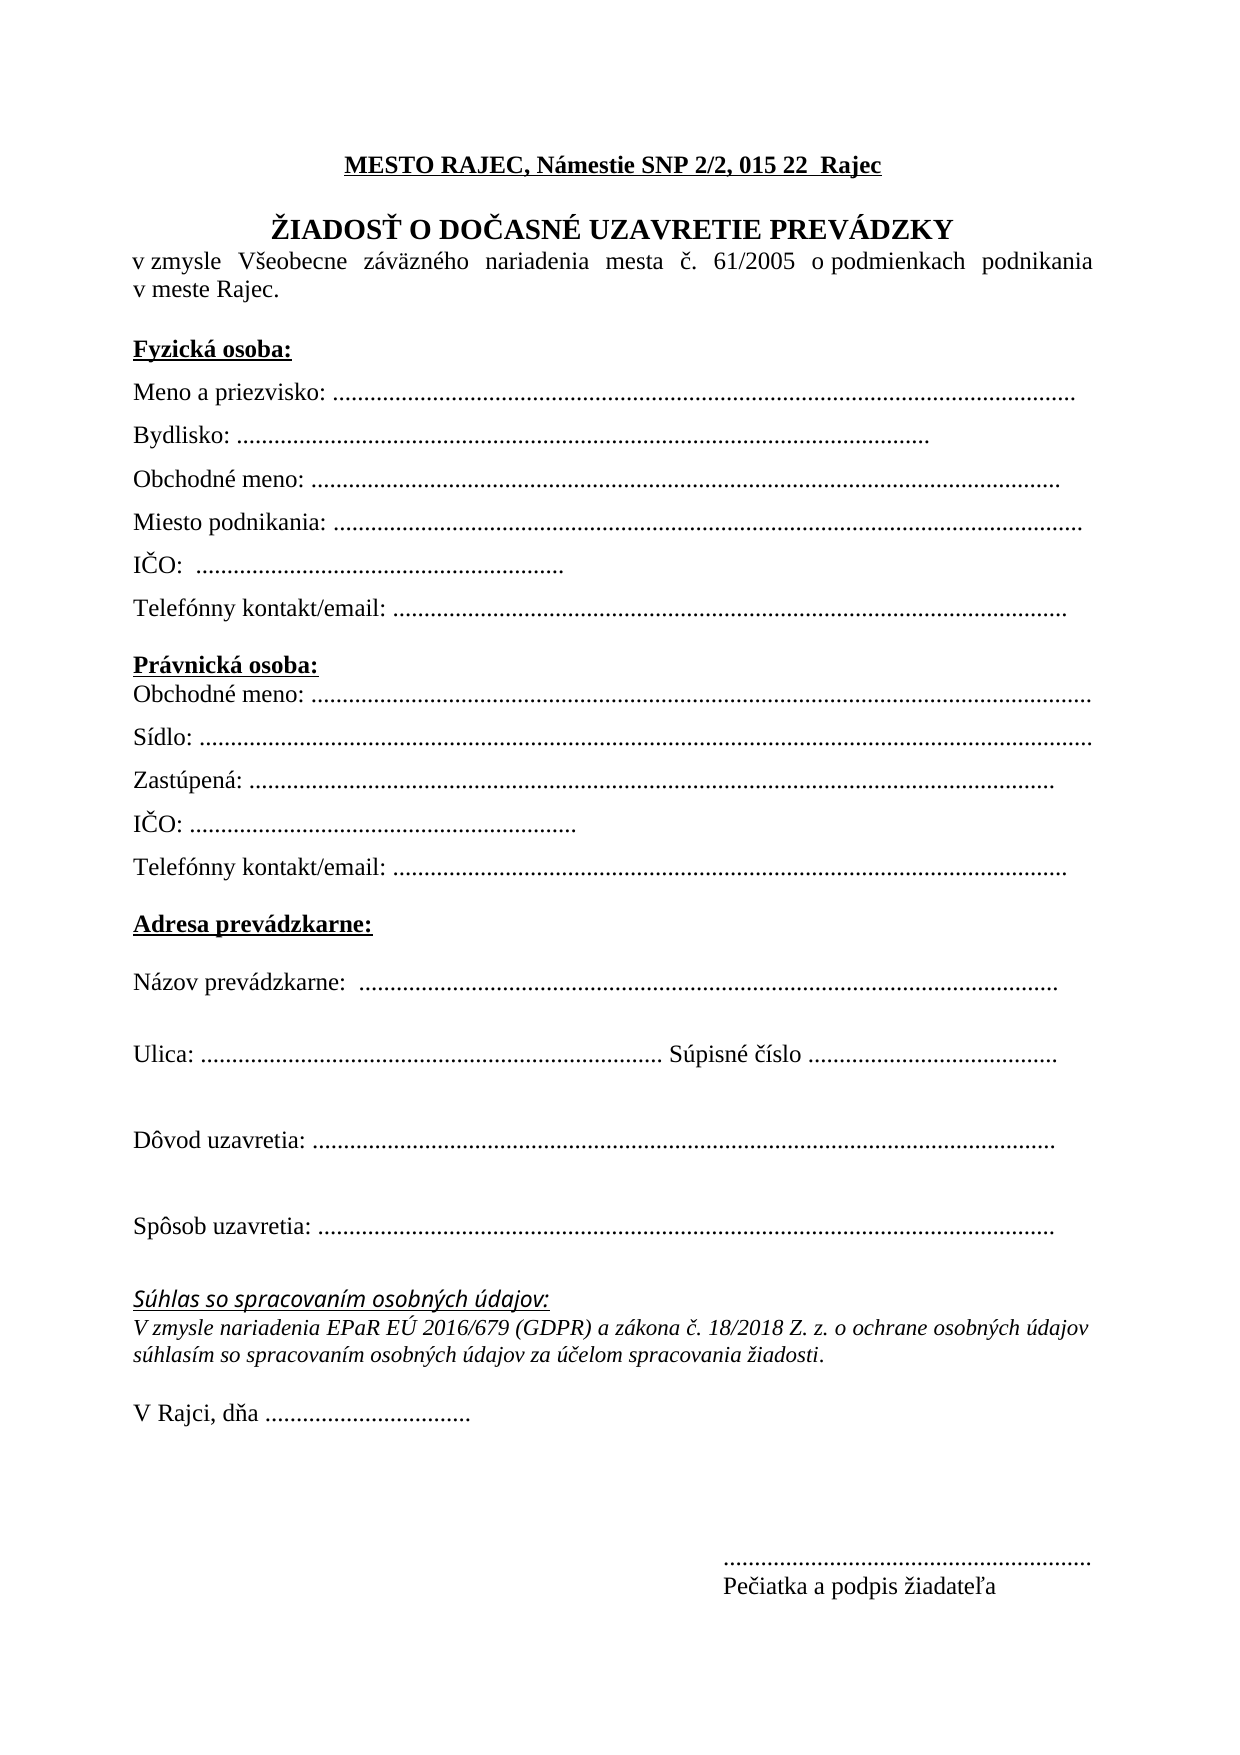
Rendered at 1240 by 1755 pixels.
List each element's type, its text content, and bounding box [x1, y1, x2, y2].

text Bydlisko: ............................................................................................................... [133, 421, 1093, 449]
text Ulica: .......................................................................... Súpisné číslo ........................................ [133, 1039, 1093, 1067]
text Právnická osoba: [133, 651, 1093, 679]
text Obchodné meno: ............................................................................................................................. [133, 679, 1093, 708]
text Názov prevádzkarne: ................................................................................................................ [133, 967, 1093, 996]
text Miesto podnikania: ........................................................................................................................ [133, 507, 1093, 536]
text V Rajci, dňa ................................. [133, 1398, 1093, 1427]
text Dôvod uzavretia: ....................................................................................................................... [133, 1125, 1093, 1154]
text V zmysle nariadenia EPaR EÚ 2016/679 (GDPR) a zákona č. 18/2018 Z. z. o ochrane osobných údajov súhlasím so spracovaním osobných údajov za účelom spracovania žiadosti. [133, 1314, 1093, 1367]
text Telefónny kontakt/email: ............................................................................................................ [133, 593, 1093, 622]
text Telefónny kontakt/email: ............................................................................................................ [133, 852, 1093, 881]
text Obchodné meno: ........................................................................................................................ [133, 464, 1093, 492]
text ŽIADOSŤ O DOČASNÉ UZAVRETIE PREVÁDZKY [132, 212, 1093, 246]
text IČO: .............................................................. [133, 809, 1093, 837]
text Pečiatka a podpis žiadateľa [649, 1571, 1093, 1599]
text Adresa prevádzkarne: [133, 909, 1093, 938]
text Meno a priezvisko: ....................................................................................................................... [133, 377, 1093, 406]
text MESTO RAJEC, Námestie SNP 2/2, 015 22 Rajec [133, 150, 1093, 179]
text Fyzická osoba: [133, 334, 1093, 363]
text IČO: ........................................................... [133, 550, 1093, 579]
text Spôsob uzavretia: ...................................................................................................................... [133, 1211, 1093, 1240]
text Zastúpená: ................................................................................................................................. [133, 766, 1093, 794]
text ........................................................... [649, 1542, 1093, 1571]
text Súhlas so spracovaním osobných údajov: [133, 1283, 1093, 1314]
text v zmysle Všeobecne záväzného nariadenia mesta č. 61/2005 o podmienkach podnikania v meste Rajec. [132, 246, 1093, 303]
text Sídlo: ............................................................................................................................................... [133, 722, 1093, 751]
